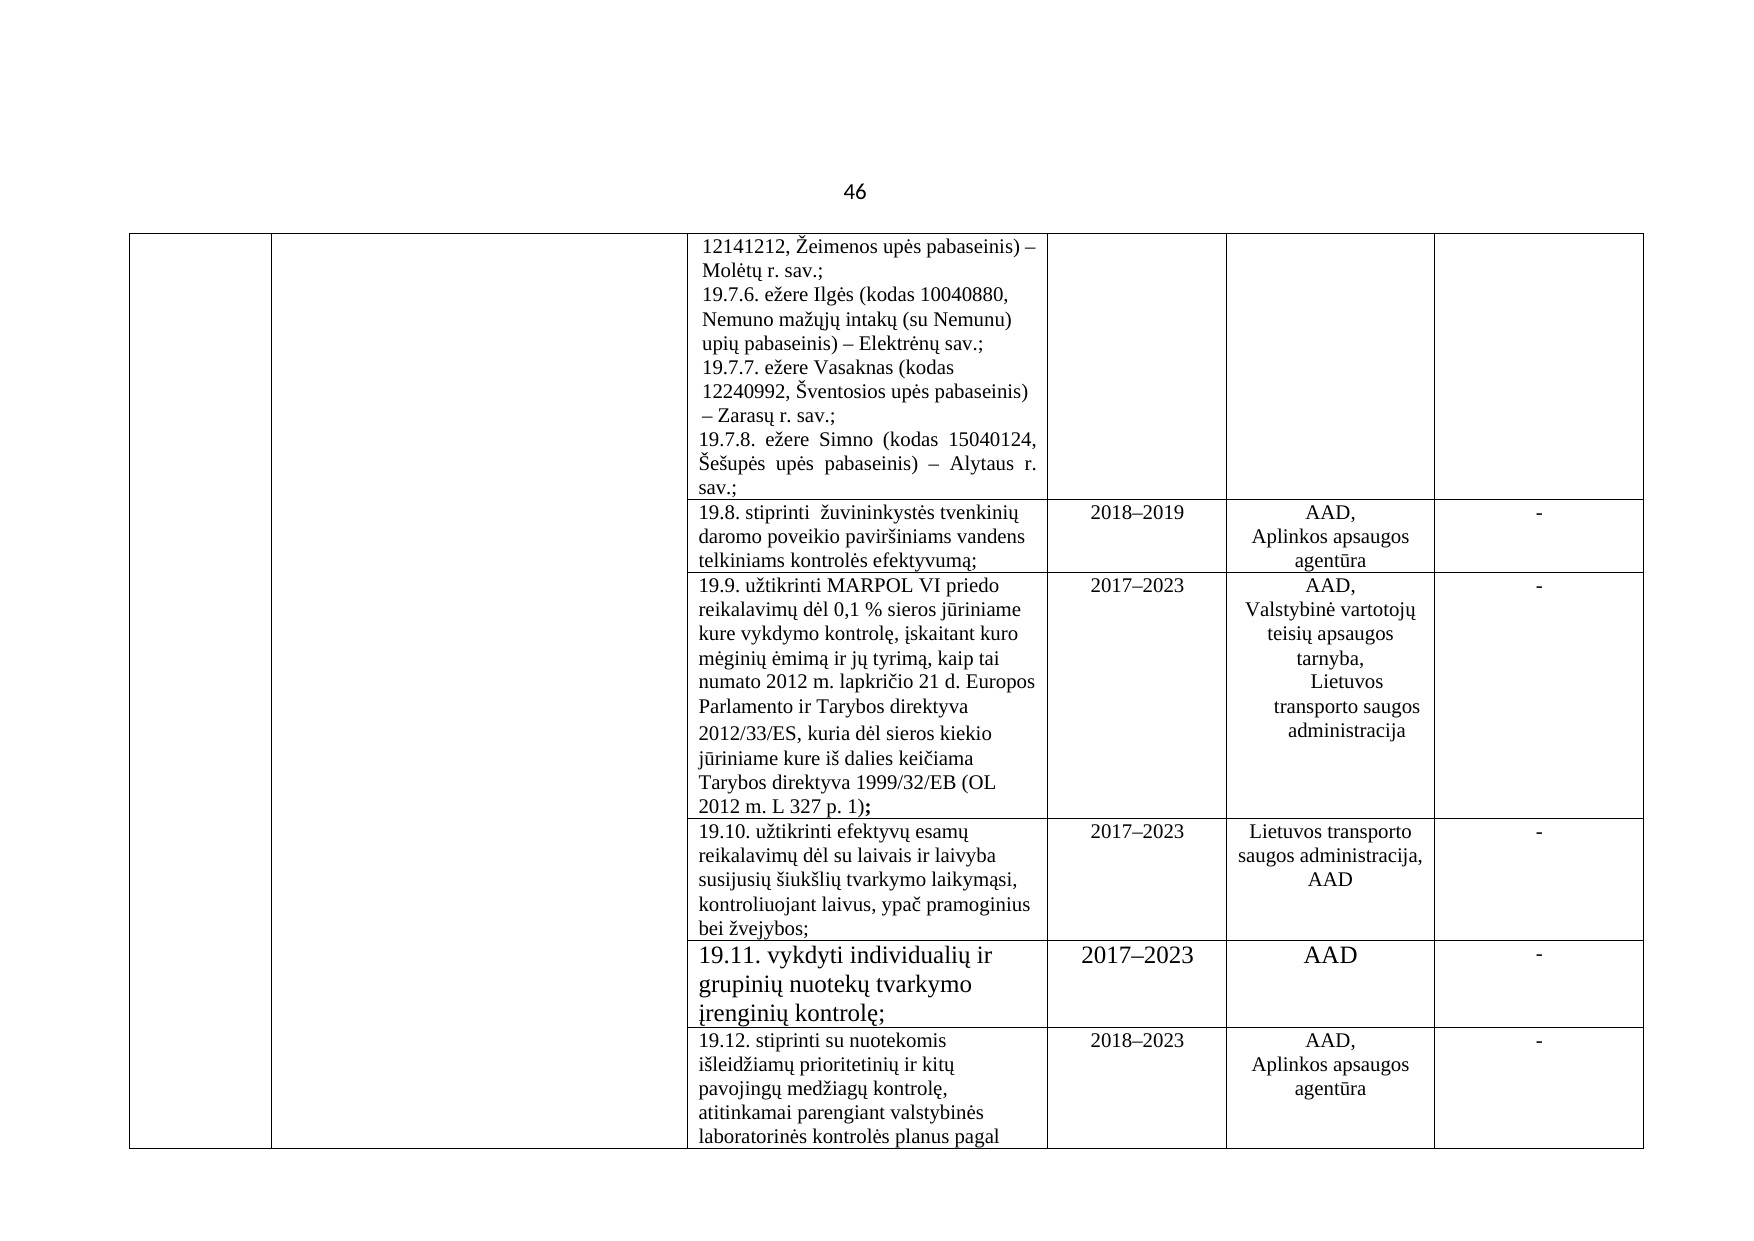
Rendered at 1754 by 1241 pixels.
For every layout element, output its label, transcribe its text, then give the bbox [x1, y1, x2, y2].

table_cell 19.12. stiprinti su nuotekomis išleidžiamų prioritetinių ir kitų pavojingų medžiagų kontrolę, atitinkamai parengiant valstybinės laboratorinės kontrolės planus pagal [688, 1028, 1047, 1148]
table_cell - [1435, 573, 1643, 818]
table_cell AAD, Aplinkos apsaugos agentūra [1227, 1028, 1434, 1148]
table_cell 19.11. vykdyti individualių ir grupinių nuotekų tvarkymo įrenginių kontrolę; [688, 941, 1047, 1027]
table_cell AAD, Aplinkos apsaugos agentūra [1227, 500, 1434, 572]
table_cell 2017–2023 [1048, 941, 1226, 1027]
table_cell AAD [1227, 941, 1434, 1027]
table_cell 19.10. užtikrinti efektyvų esamų reikalavimų dėl su laivais ir laivyba susijusių šiukšlių tvarkymo laikymąsi, kontroliuojant laivus, ypač pramoginius bei žvejybos; [688, 819, 1047, 939]
table_cell [1048, 234, 1226, 499]
table_cell 2017–2023 [1048, 573, 1226, 818]
table_cell 2018–2023 [1048, 1028, 1226, 1148]
table_cell - [1435, 500, 1643, 572]
table_cell - [1435, 1028, 1643, 1148]
table_cell [1227, 234, 1434, 499]
table_cell 19.9. užtikrinti MARPOL VI priedo reikalavimų dėl 0,1 % sieros jūriniame kure vykdymo kontrolę, įskaitant kuro mėginių ėmimą ir jų tyrimą, kaip tai numato 2012 m. lapkričio 21 d. Europos Parlamento ir Tarybos direktyva 2012/33/ES, kuria dėl sieros kiekio jūriniame kure iš dalies keičiama Tarybos direktyva 1999/32/EB (OL 2012 m. L 327 p. 1); [688, 573, 1047, 818]
table_cell AAD, Valstybinė vartotojų teisių apsaugos tarnyba, Lietuvos transporto saugos administracija [1227, 573, 1434, 818]
table_cell - [1435, 819, 1643, 939]
table_cell 2017–2023 [1048, 819, 1226, 939]
table_cell 2018–2019 [1048, 500, 1226, 572]
table_cell [130, 234, 271, 1148]
table_cell 19.8. stiprinti žuvininkystės tvenkinių daromo poveikio paviršiniams vandens telkiniams kontrolės efektyvumą; [688, 500, 1047, 572]
table_cell Lietuvos transporto saugos administracija, AAD [1227, 819, 1434, 939]
table_cell 12141212, Žeimenos upės pabaseinis) – Molėtų r. sav.; 19.7.6. ežere Ilgės (kodas 10040880, Nemuno mažųjų intakų (su Nemunu) upių pabaseinis) – Elektrėnų sav.; 19.7.7. ežere Vasaknas (kodas 12240992, Šventosios upės pabaseinis) – Zarasų r. sav.; 19.7.8. ežere Simno (kodas 15040124, Šešupės upės pabaseinis) – Alytaus r. sav.; [688, 234, 1047, 499]
table_cell - [1435, 234, 1643, 499]
table_cell [272, 234, 687, 1148]
table_cell - [1435, 941, 1643, 1027]
